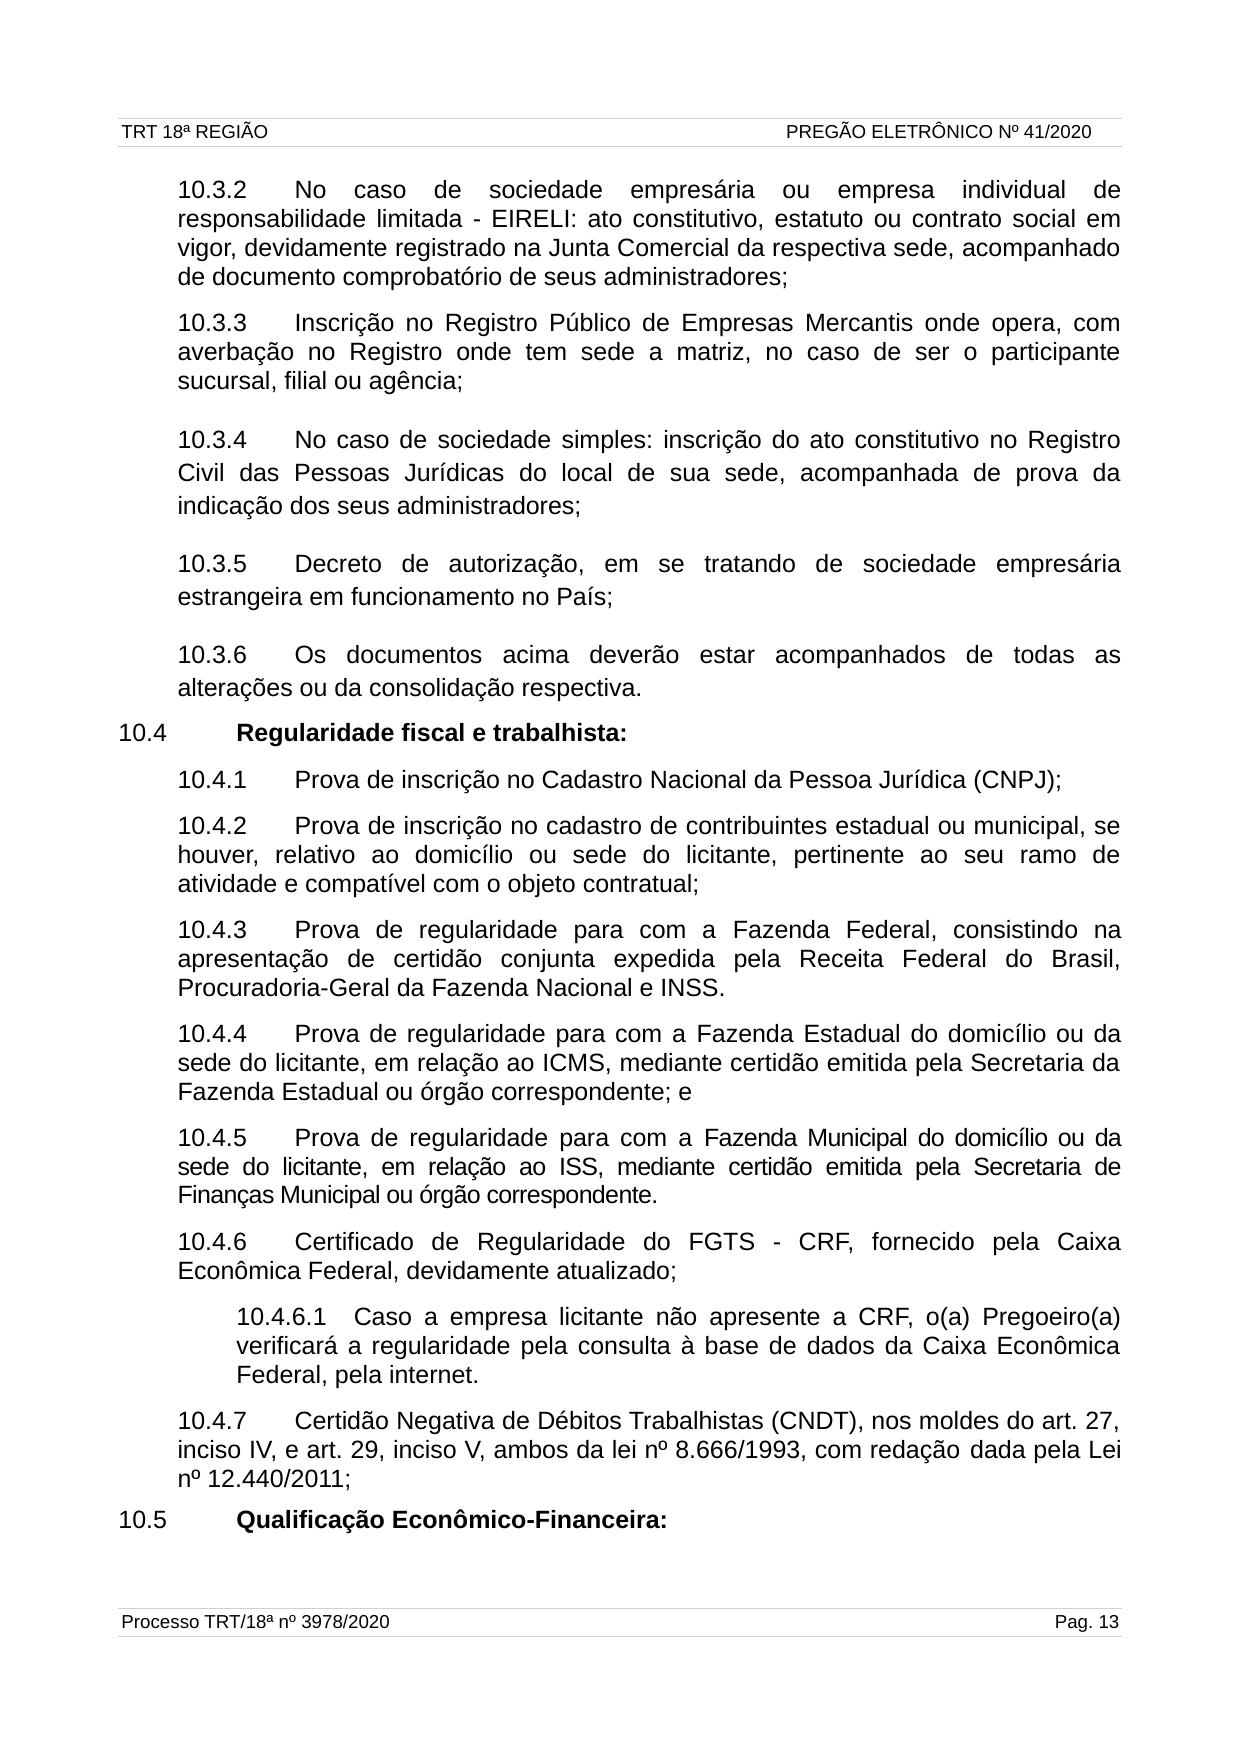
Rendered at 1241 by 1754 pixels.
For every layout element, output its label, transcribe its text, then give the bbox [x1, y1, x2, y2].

text 10.3.2 No caso de sociedade empresária ou empresa individual de responsabilidade limitada - EIRELI: ato constitutivo, estatuto ou contrato social em vigor, devidamente registrado na Junta Comercial da respectiva sede, acompanhado de documento comprobatório de seus administradores; [177, 175, 1122, 290]
list 10.4.6 Certificado de Regularidade do FGTS - CRF, fornecido pela Caixa Econômica Federal, devidamente atualizado; [177, 1227, 1122, 1284]
list 10.4.1 Prova de inscrição no Cadastro Nacional da Pessoa Jurídica (CNPJ); [177, 765, 1122, 793]
list 10.3.6 Os documentos acima deverão estar acompanhados de todas as alterações ou da consolidação respectiva. [177, 640, 1122, 701]
list 10.3.4 No caso de sociedade simples: inscrição do ato constitutivo no Registro Civil das Pessoas Jurídicas do local de sua sede, acompanhada de prova da indicação dos seus administradores; [177, 424, 1122, 519]
list 10.3.5 Decreto de autorização, em se tratando de sociedade empresária estrangeira em funcionamento no País; [177, 549, 1122, 610]
text 10.3.3 Inscrição no Registro Público de Empresas Mercantis onde opera, com averbação no Registro onde tem sede a matriz, no caso de ser o participante sucursal, filial ou agência; [177, 308, 1122, 394]
list 10.4.5 Prova de regularidade para com a Fazenda Municipal do domicílio ou da sede do licitante, em relação ao ISS, mediante certidão emitida pela Secretaria de Finanças Municipal ou órgão correspondente. [177, 1123, 1122, 1209]
text 10.4.6.1 Caso a empresa licitante não apresente a CRF, o(a) Pregoeiro(a) verificará a regularidade pela consulta à base de dados da Caixa Econômica Federal, pela internet. [236, 1302, 1122, 1388]
text 10.4 Regularidade fiscal e trabalhista: [118, 718, 1122, 747]
text 10.5 Qualificação Econômico-Financeira: [118, 1505, 1122, 1534]
list 10.4.7 Certidão Negativa de Débitos Trabalhistas (CNDT), nos moldes do art. 27, inciso IV, e art. 29, inciso V, ambos da lei nº 8.666/1993, com redação dada pela Lei nº 12.440/2011; [177, 1406, 1122, 1492]
list 10.4.2 Prova de inscrição no cadastro de contribuintes estadual ou municipal, se houver, relativo ao domicílio ou sede do licitante, pertinente ao seu ramo de atividade e compatível com o objeto contratual; [177, 811, 1122, 897]
list 10.4.3 Prova de regularidade para com a Fazenda Federal, consistindo na apresentação de certidão conjunta expedida pela Receita Federal do Brasil, Procuradoria-Geral da Fazenda Nacional e INSS. [177, 915, 1122, 1001]
list 10.4.4 Prova de regularidade para com a Fazenda Estadual do domicílio ou da sede do licitante, em relação ao ICMS, mediante certidão emitida pela Secretaria da Fazenda Estadual ou órgão correspondente; e [177, 1019, 1122, 1105]
